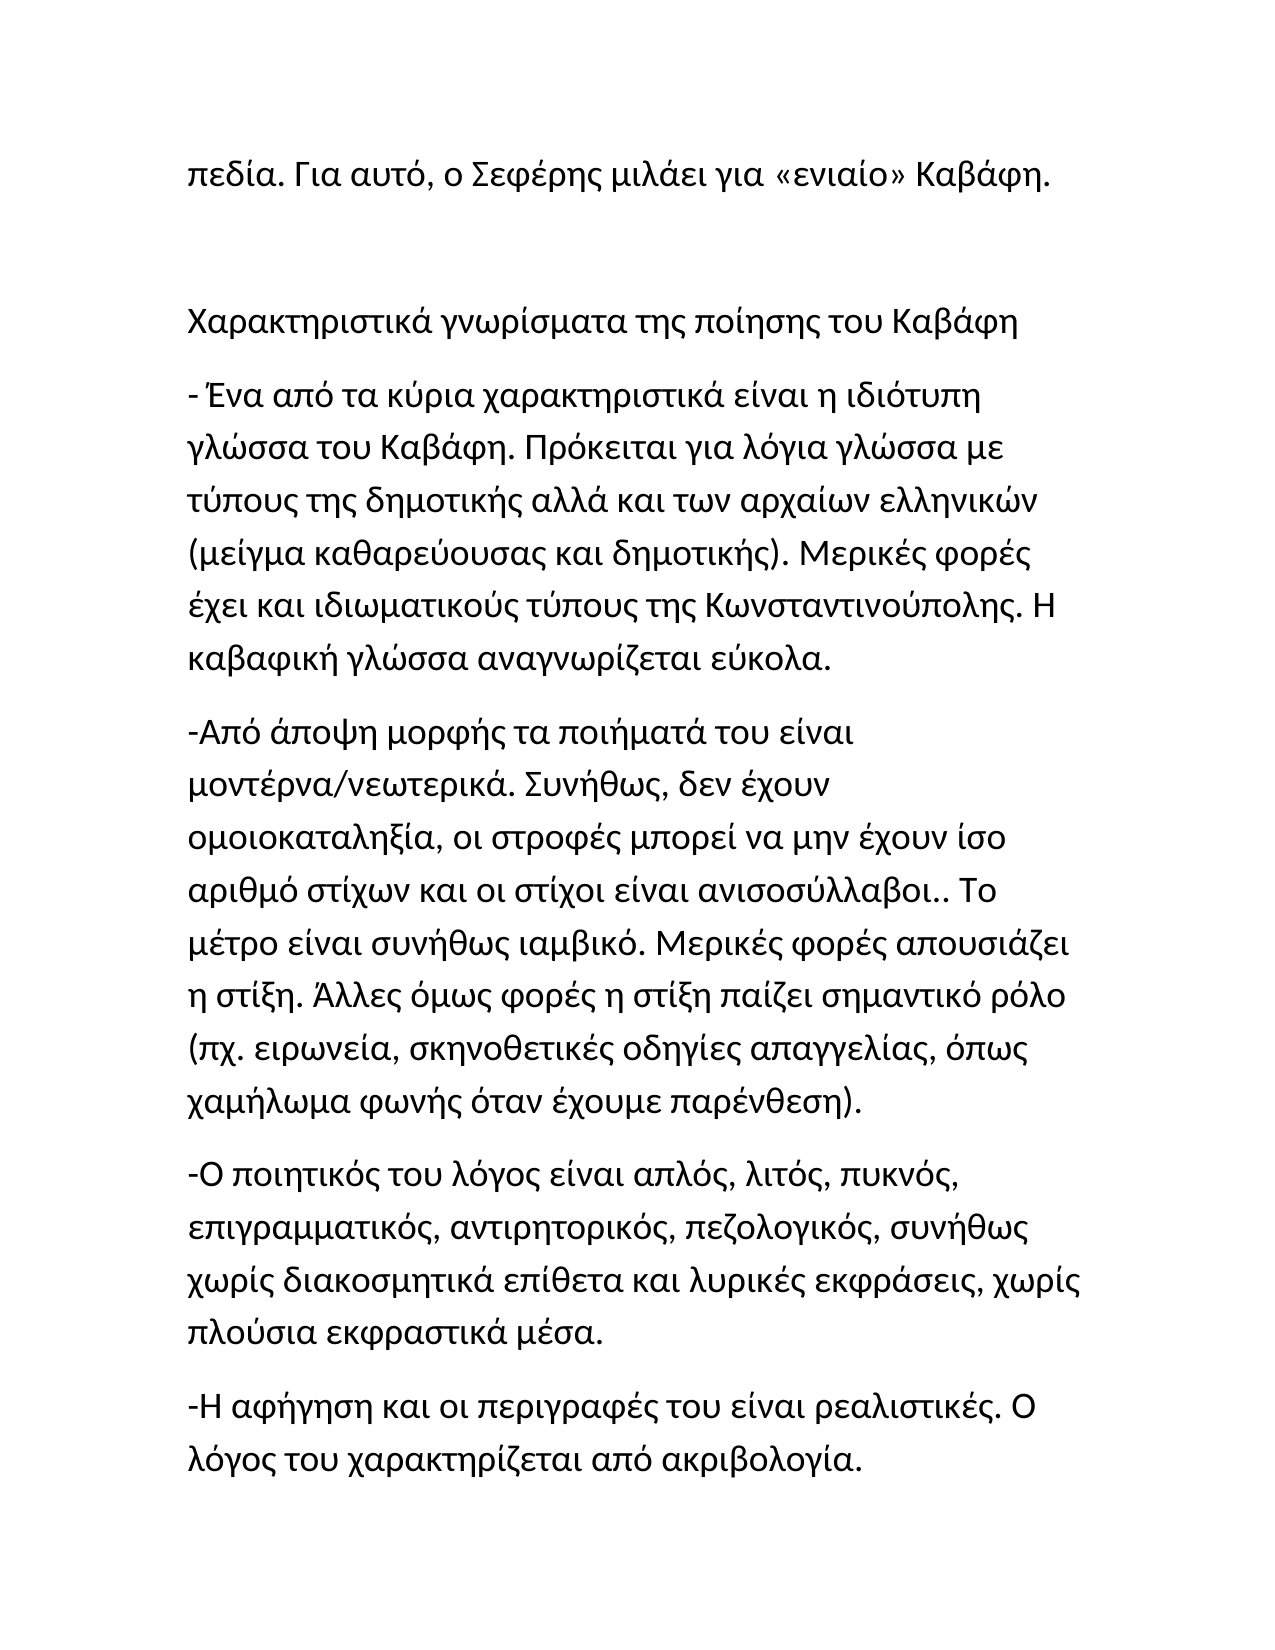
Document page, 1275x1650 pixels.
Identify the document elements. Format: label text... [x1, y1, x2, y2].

text πεδία. Για αυτό, ο Σεφέρης μιλάει για «ενιαίο» Καβάφη. [187, 150, 1087, 196]
text -Από άποψη μορφής τα ποιήματά του είναι μοντέρνα/νεωτερικά. Συνήθως, δεν έχουν ομοιοκαταληξία, οι στροφές μπορεί να μην έχουν ίσο αριθμό στίχων και οι στίχοι είναι ανισοσύλλαβοι.. Το μέτρο είναι συνήθως ιαμβικό. Μερικές φορές απουσιάζει η στίξη. Άλλες όμως φορές η στίξη παίζει σημαντικό ρόλο (πχ. ειρωνεία, σκηνοθετικές οδηγίες απαγγελίας, όπως χαμήλωμα φωνής όταν έχουμε παρένθεση). [187, 708, 1087, 1122]
text Χαρακτηριστικά γνωρίσματα της ποίησης του Καβάφη [187, 297, 1087, 343]
text - Ένα από τα κύρια χαρακτηριστικά είναι η ιδιότυπη γλώσσα του Kαβάφη. Πρόκειται για λόγια γλώσσα με τύπους της δημοτικής αλλά και των αρχαίων ελληνικών (μείγμα καθαρεύουσας και δημοτικής). Μερικές φορές έχει και ιδιωματικούς τύπους της Κωνσταντινούπολης. Η καβαφική γλώσσα αναγνωρίζεται εύκολα. [187, 371, 1087, 680]
text -H αφήγηση και οι περιγραφές του είναι ρεαλιστικές. Ο λόγος του χαρακτηρίζεται από ακριβολογία. [187, 1382, 1087, 1480]
text -Ο ποιητικός του λόγος είναι απλός, λιτός, πυκνός, επιγραμματικός, αντιρητορικός, πεζολογικός, συνήθως χωρίς διακοσμητικά επίθετα και λυρικές εκφράσεις, χωρίς πλούσια εκφραστικά μέσα. [187, 1150, 1087, 1354]
